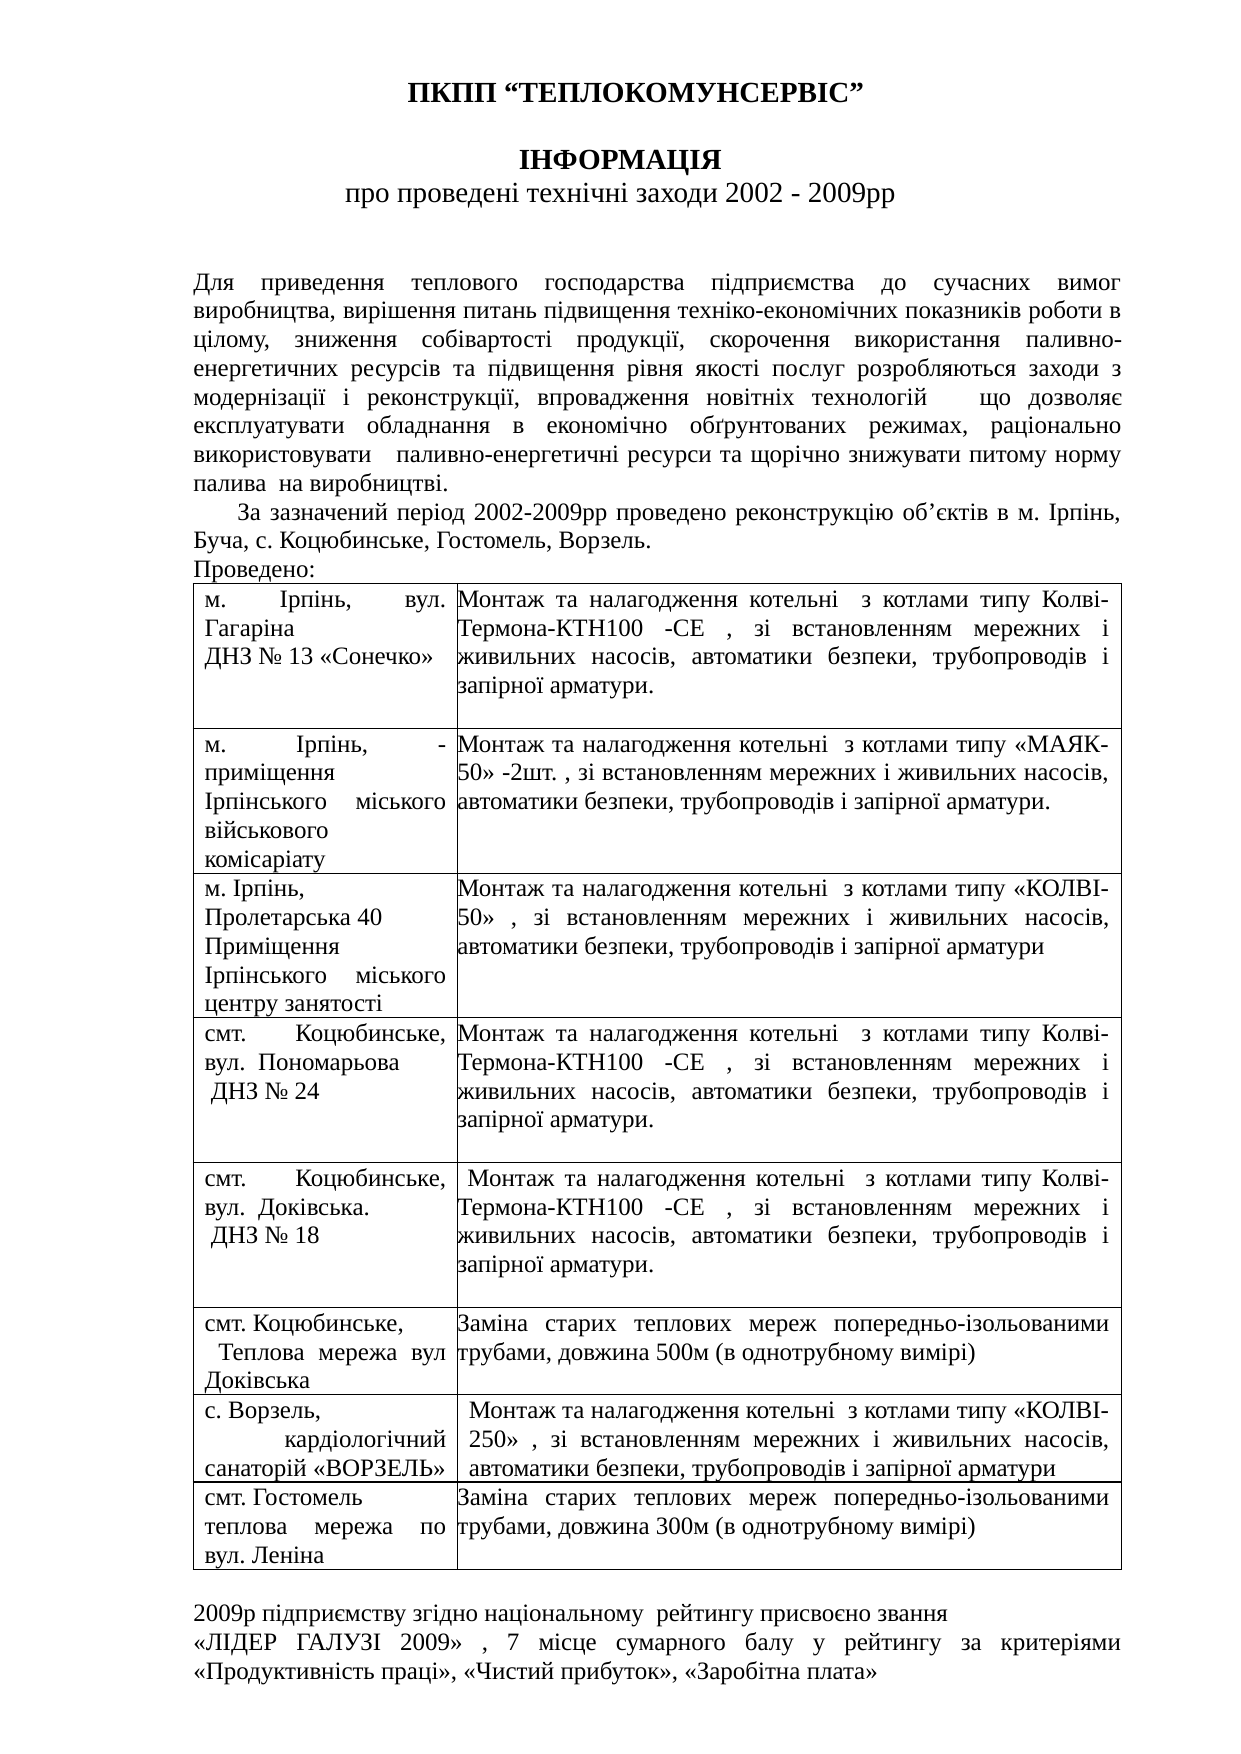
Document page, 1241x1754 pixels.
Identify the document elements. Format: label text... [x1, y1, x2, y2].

text ПКПП “ТЕПЛОКОМУНСЕРВІС” [118, 75, 1122, 108]
text про проведені технічні заходи 2002 - 2009рр [118, 176, 1122, 209]
table_header Монтаж та налагодження котельні з котлами типу Колві-Термона-КТН100 -СЕ , зі встановленням мережних і живильних насосів, автоматики безпеки, трубопроводів і запірної арматури. [458, 584, 1121, 728]
table_header м. Ірпінь, вул. Гагаріна ДНЗ № 13 «Сонечко» [194, 584, 457, 728]
text Проведено: [193, 554, 1122, 583]
table_cell Монтаж та налагодження котельні з котлами типу «МАЯК-50» -2шт. , зі встановленням мережних і живильних насосів, автоматики безпеки, трубопроводів і запірної арматури. [458, 729, 1121, 872]
text ІНФОРМАЦІЯ [118, 142, 1122, 176]
table_cell с. Ворзель, кардіологічний санаторій «ВОРЗЕЛЬ» [194, 1395, 457, 1481]
table_cell Монтаж та налагодження котельні з котлами типу «КОЛВІ-50» , зі встановленням мережних і живильних насосів, автоматики безпеки, трубопроводів і запірної арматури [458, 874, 1121, 1017]
text Для приведення теплового господарства підприємства до сучасних вимог виробництва, вирішення питань підвищення техніко-економічних показників роботи в цілому, зниження собівартості продукції, скорочення використання паливно-енергетичних ресурсів та підвищення рівня якості послуг розробляються заходи з модернізації і реконструкції, впровадження новітніх технологій що дозволяє експлуатувати обладнання в економічно обґрунтованих режимах, раціонально використовувати паливно-енергетичні ресурси та щорічно знижувати питому норму палива на виробництві. [193, 267, 1122, 497]
table_cell Монтаж та налагодження котельні з котлами типу Колві-Термона-КТН100 -СЕ , зі встановленням мережних і живильних насосів, автоматики безпеки, трубопроводів і запірної арматури. [458, 1018, 1121, 1162]
text За зазначений період 2002-2009рр проведено реконструкцію об’єктів в м. Ірпінь, Буча, с. Коцюбинське, Гостомель, Ворзель. [193, 497, 1122, 554]
text 2009р підприємству згідно національному рейтингу присвоєно звання [193, 1598, 1122, 1627]
table_cell смт. Коцюбинське, Теплова мережа вул Доківська [194, 1308, 457, 1394]
text «ЛІДЕР ГАЛУЗІ 2009» , 7 місце сумарного балу у рейтингу за критеріями «Продуктивність праці», «Чистий прибуток», «Заробітна плата» [193, 1627, 1122, 1685]
table_cell смт. Гостомель теплова мережа по вул. Леніна [194, 1483, 457, 1569]
table_cell м. Ірпінь, Пролетарська 40 Приміщення Ірпінського міського центру занятості [194, 874, 457, 1017]
table_cell смт. Коцюбинське, вул. Пономарьова ДНЗ № 24 [194, 1018, 457, 1162]
table_cell смт. Коцюбинське, вул. Доківська. ДНЗ № 18 [194, 1163, 457, 1307]
table_cell Заміна старих теплових мереж попередньо-ізольованими трубами, довжина 500м (в однотрубному вимірі) [458, 1308, 1121, 1394]
table_cell м. Ірпінь, - приміщення Ірпінського міського військового комісаріату [194, 729, 457, 872]
table_cell Заміна старих теплових мереж попередньо-ізольованими трубами, довжина 300м (в однотрубному вимірі) [458, 1483, 1121, 1569]
table_cell Монтаж та налагодження котельні з котлами типу «КОЛВІ-250» , зі встановленням мережних і живильних насосів, автоматики безпеки, трубопроводів і запірної арматури [458, 1395, 1121, 1481]
table_cell Монтаж та налагодження котельні з котлами типу Колві-Термона-КТН100 -СЕ , зі встановленням мережних і живильних насосів, автоматики безпеки, трубопроводів і запірної арматури. [458, 1163, 1121, 1307]
